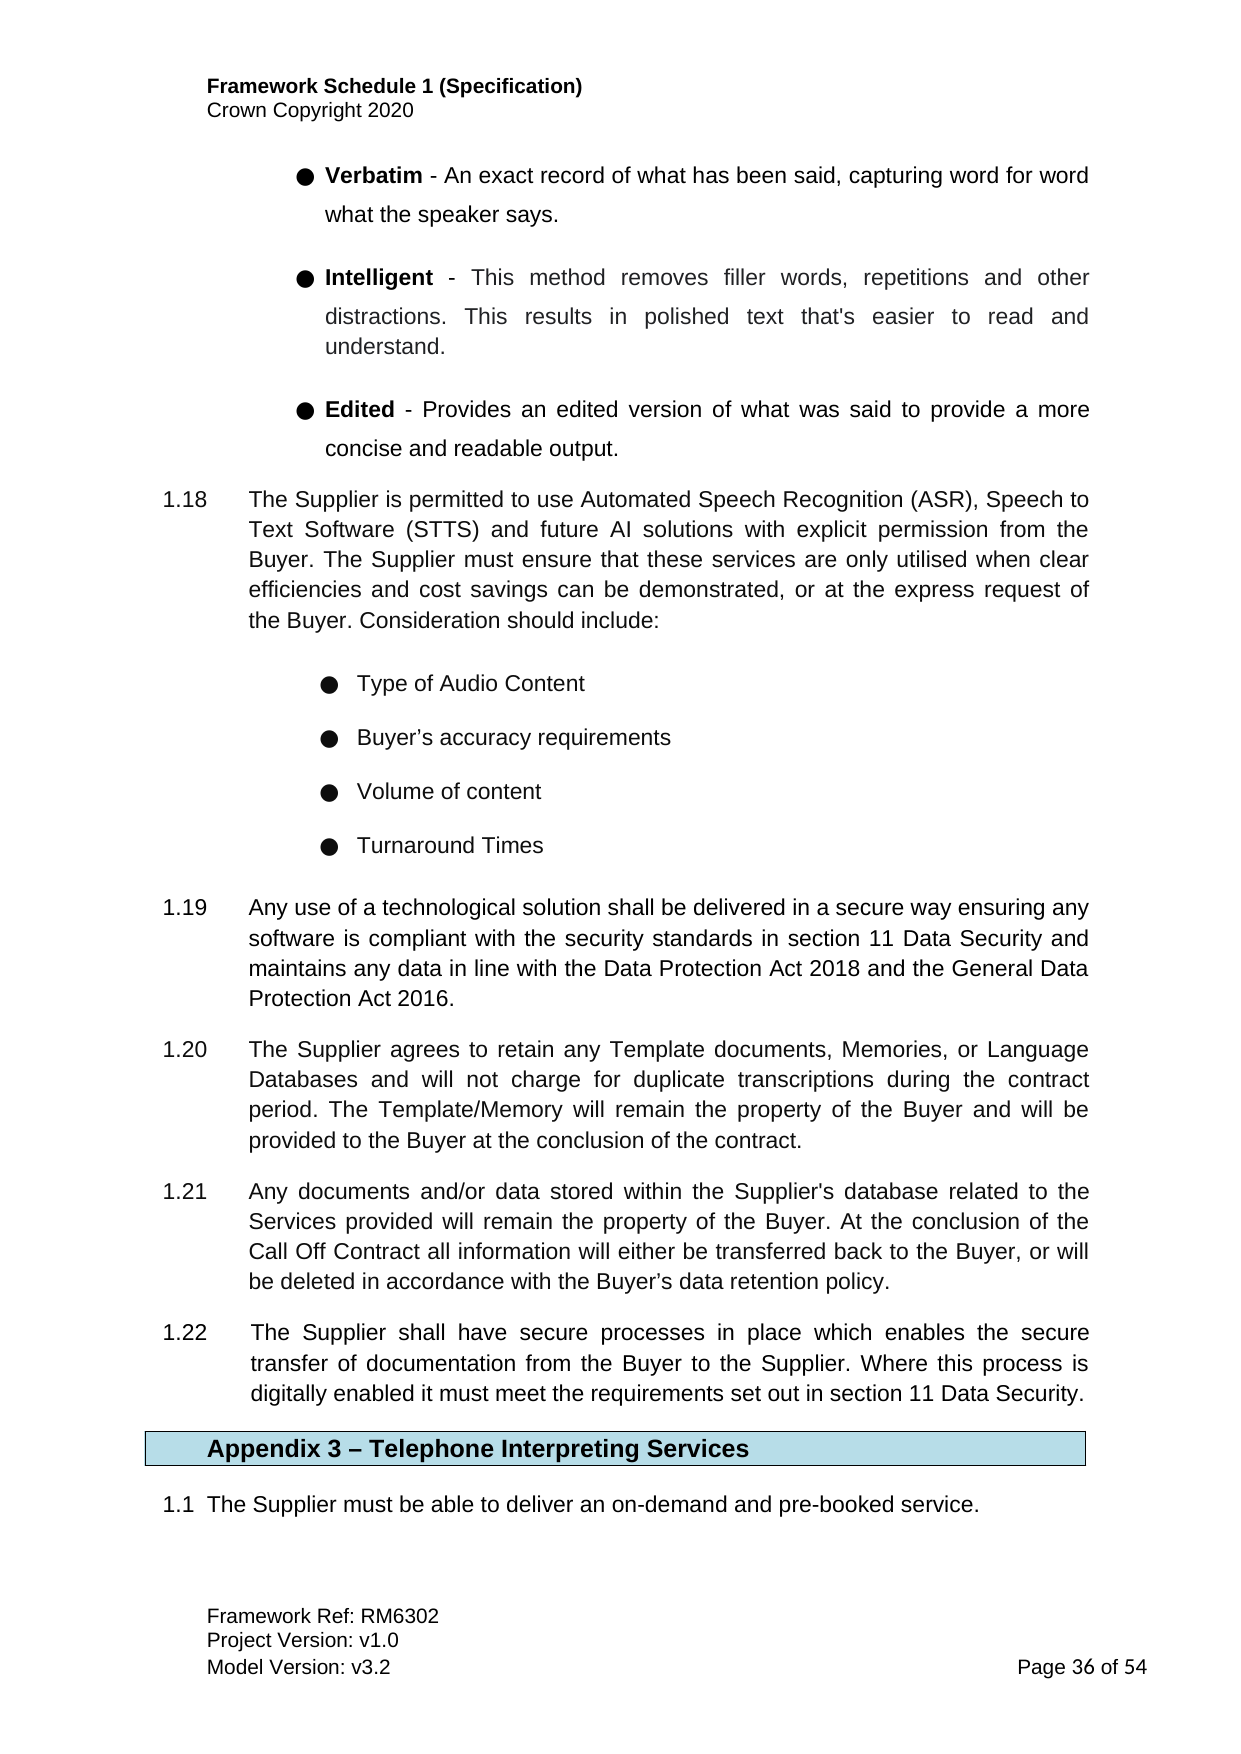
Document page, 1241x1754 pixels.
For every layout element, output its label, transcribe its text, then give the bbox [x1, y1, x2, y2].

list The Supplier must be able to deliver an on-demand and pre-booked service. [162, 1491, 1090, 1517]
list The Supplier shall have secure processes in place which enables the secure transfer of documentation from the Buyer to the Supplier. Where this process is digitally enabled it must meet the requirements set out in section 11 Data Security. [162, 1319, 1090, 1406]
list Intelligent - This method removes filler words, repetitions and other distractions. This results in polished text that's easier to read and understand. [295, 252, 1090, 359]
list Buyer’s accuracy requirements [319, 712, 1090, 759]
list Verbatim - An exact record of what has been said, capturing word for word what the speaker says. [295, 150, 1090, 227]
list Volume of content [319, 766, 1090, 813]
list Turnaround Times [319, 819, 1090, 867]
list Any use of a technological solution shall be delivered in a secure way ensuring any software is compliant with the security standards in section 11 Data Security and maintains any data in line with the Data Protection Act 2018 and the General Data Protection Act 2016. [162, 894, 1090, 1011]
subtitle Appendix 3 – Telephone Interpreting Services [146, 1432, 1085, 1465]
list Type of Audio Content [319, 658, 1090, 705]
list Any documents and/or data stored within the Supplier's database related to the Services provided will remain the property of the Buyer. At the conclusion of the Call Off Contract all information will either be transferred back to the Buyer, or will be deleted in accordance with the Buyer’s data retention policy. [162, 1178, 1090, 1295]
list Edited - Provides an edited version of what was said to provide a more concise and readable output. [295, 384, 1090, 461]
list The Supplier agrees to retain any Template documents, Memories, or Language Databases and will not charge for duplicate transcriptions during the contract period. The Template/Memory will remain the property of the Buyer and will be provided to the Buyer at the conclusion of the contract. [162, 1036, 1090, 1153]
list The Supplier is permitted to use Automated Speech Recognition (ASR), Speech to Text Software (STTS) and future AI solutions with explicit permission from the Buyer. The Supplier must ensure that these services are only utilised when clear efficiencies and cost savings can be demonstrated, or at the express request of the Buyer. Consideration should include: [162, 486, 1090, 633]
